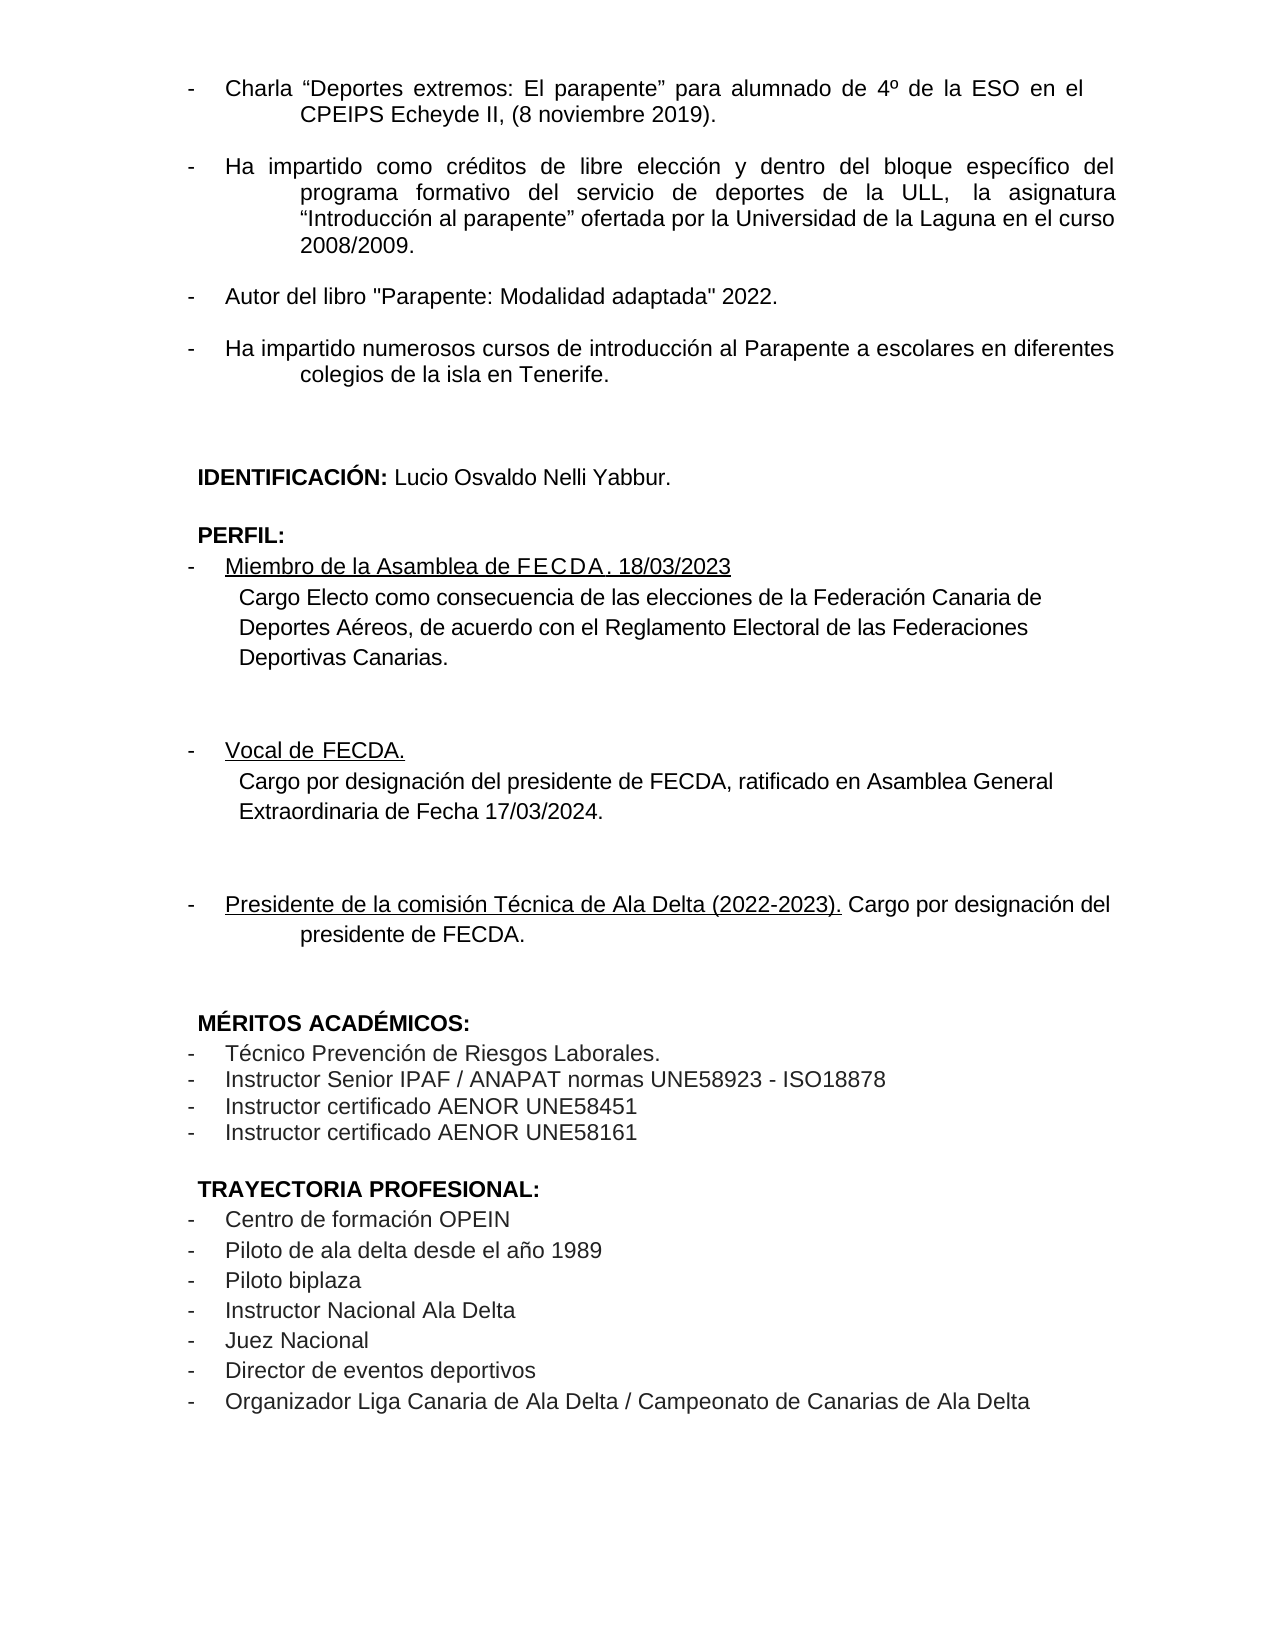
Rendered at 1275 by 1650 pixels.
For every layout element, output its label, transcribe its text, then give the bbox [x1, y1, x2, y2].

list Piloto de ala delta desde el año 1989 [187, 1237, 1125, 1263]
list Piloto biplaza [187, 1267, 1125, 1293]
list Organizador Liga Canaria de Ala Delta / Campeonato de Canarias de Ala Delta [187, 1388, 1125, 1414]
text TRAYECTORIA PROFESIONAL: [197, 1176, 1116, 1203]
list Ha impartido como créditos de libre elección y dentro del bloque específico del programa formativo del servicio de deportes de la ULL, la asignatura “Introducción al parapente” ofertada por la Universidad de la Laguna en el curso 2008/2009. [187, 153, 1116, 258]
list Instructor Nacional Ala Delta [187, 1297, 1125, 1323]
list Juez Nacional [187, 1327, 1125, 1354]
list Miembro de la Asamblea de FECDA. 18/03/2023 [187, 553, 1116, 579]
text Cargo por designación del presidente de FECDA, ratificado en Asamblea General Extraordinaria de Fecha 17/03/2024. [239, 768, 1116, 824]
list Charla “Deportes extremos: El parapente” para alumnado de 4º de la ESO en el CPEIPS Echeyde II, (8 noviembre 2019). [187, 75, 1116, 128]
text PERFIL: [197, 522, 1116, 548]
list Vocal de FECDA. [187, 737, 1116, 763]
list Director de eventos deportivos [187, 1357, 1125, 1384]
list Instructor certificado AENOR UNE58161 [187, 1119, 1125, 1145]
text MÉRITOS ACADÉMICOS: [197, 1010, 1116, 1036]
list Centro de formación OPEIN [187, 1206, 1125, 1233]
list Autor del libro "Parapente: Modalidad adaptada" 2022. [187, 283, 1116, 309]
list Instructor Senior IPAF / ANAPAT normas UNE58923 - ISO18878 [187, 1066, 1125, 1093]
text IDENTIFICACIÓN: Lucio Osvaldo Nelli Yabbur. [197, 464, 1116, 490]
list Técnico Prevención de Riesgos Laborales. [187, 1040, 1125, 1066]
text Cargo Electo como consecuencia de las elecciones de la Federación Canaria de Deportes Aéreos, de acuerdo con el Reglamento Electoral de las Federaciones Deportivas Canarias. [239, 583, 1116, 670]
list Presidente de la comisión Técnica de Ala Delta (2022-2023). Cargo por designación del presidente de FECDA. [187, 891, 1116, 947]
list Instructor certificado AENOR UNE58451 [187, 1093, 1125, 1119]
list Ha impartido numerosos cursos de introducción al Parapente a escolares en diferentes colegios de la isla en Tenerife. [187, 334, 1116, 387]
